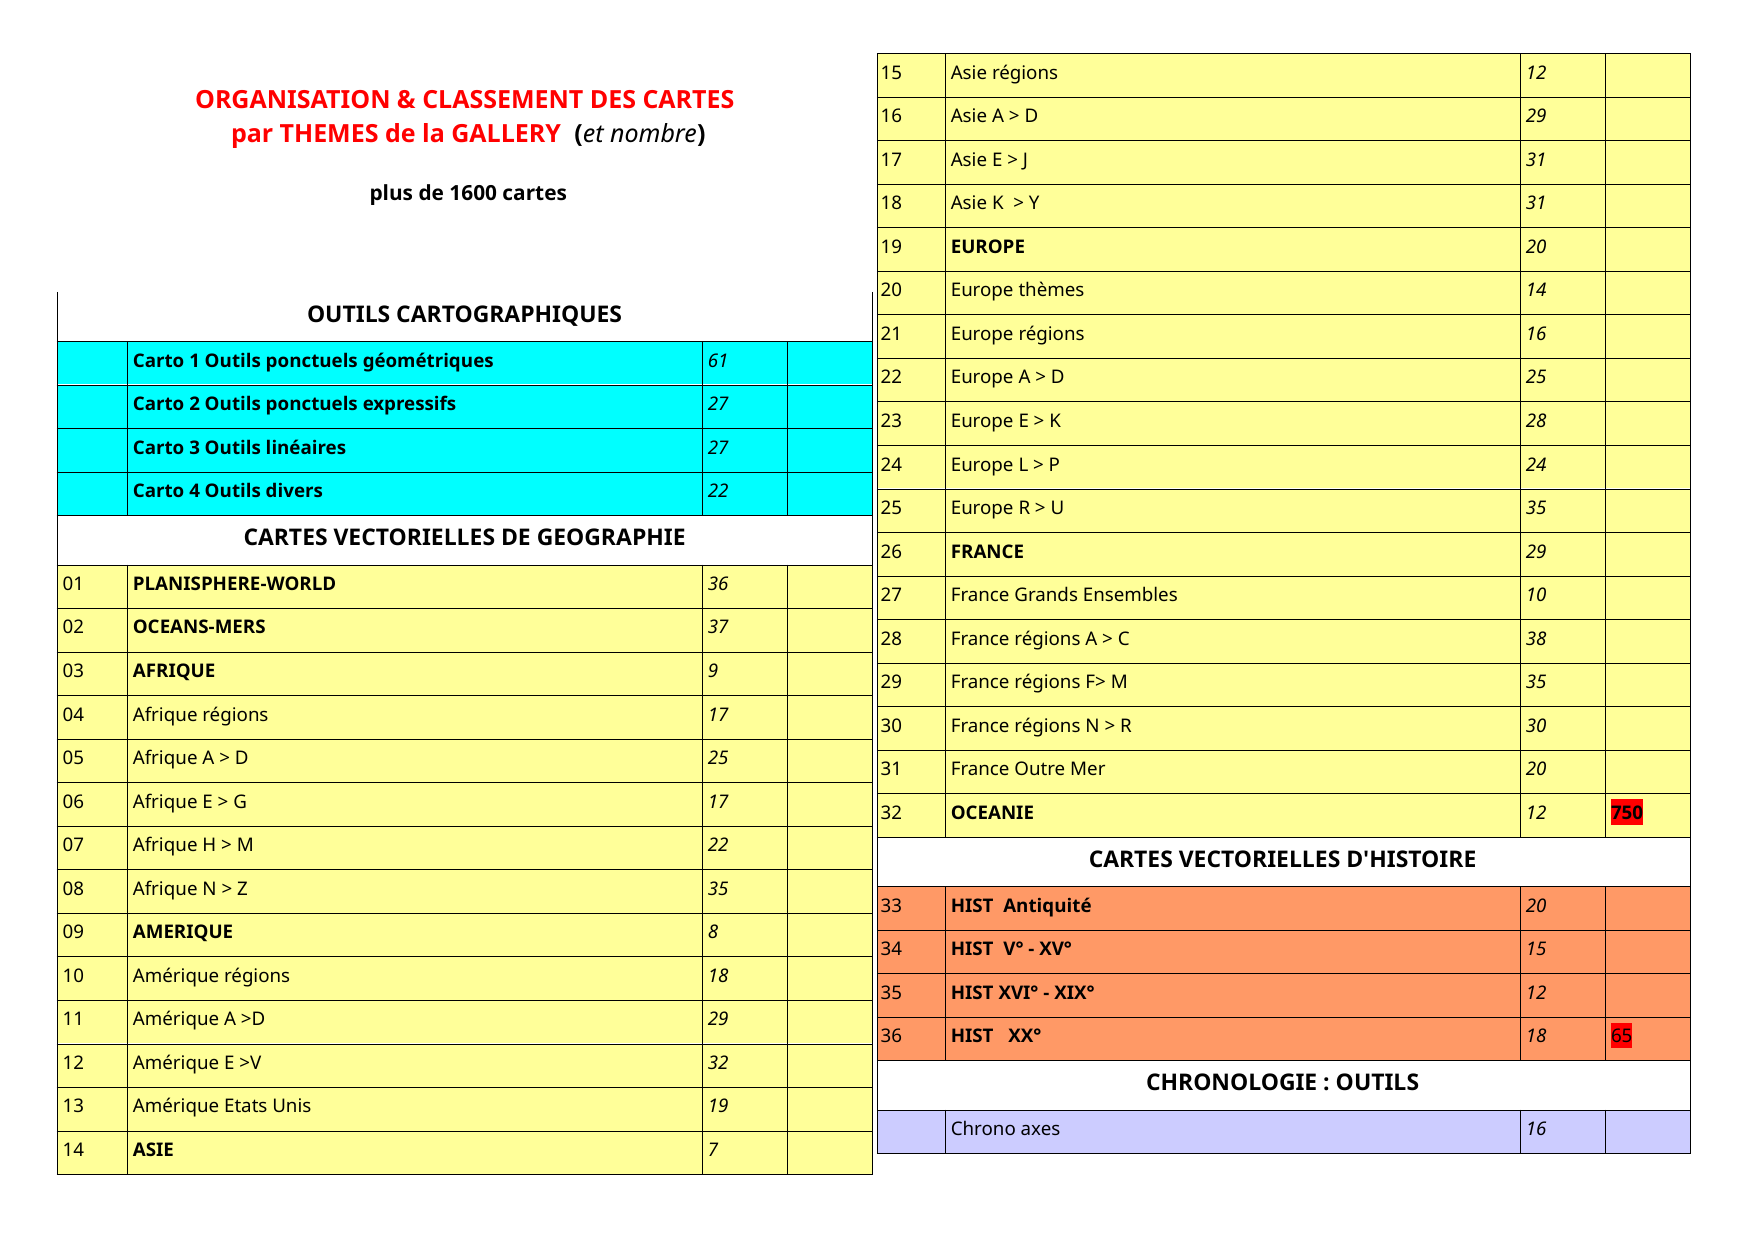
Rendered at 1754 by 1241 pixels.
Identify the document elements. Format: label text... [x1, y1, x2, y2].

table_cell Asie E > J [946, 141, 1520, 184]
table_cell 18 [1521, 1018, 1605, 1060]
table_cell 26 [878, 533, 945, 576]
table_cell 25 [878, 490, 945, 532]
table_cell 30 [878, 707, 945, 750]
table_cell 35 [703, 870, 787, 913]
table_cell 29 [703, 1001, 787, 1043]
table_cell [788, 740, 872, 782]
table_cell [788, 696, 872, 739]
table_cell Amérique Etats Unis [128, 1088, 702, 1131]
table_cell 32 [878, 794, 945, 837]
table_cell 11 [58, 1001, 127, 1043]
table_cell 08 [58, 870, 127, 913]
table_cell AFRIQUE [128, 653, 702, 695]
table_cell 12 [1521, 54, 1605, 97]
table_cell 22 [878, 359, 945, 401]
table_cell Europe R > U [946, 490, 1520, 532]
table_cell 28 [878, 620, 945, 663]
table_cell HIST V° - XV° [946, 931, 1520, 973]
table_cell [788, 783, 872, 826]
table_cell Carto 2 Outils ponctuels expressifs [128, 386, 702, 428]
table_cell 10 [1521, 577, 1605, 619]
table_cell 04 [58, 696, 127, 739]
table_cell 25 [1521, 359, 1605, 401]
table_cell Afrique régions [128, 696, 702, 739]
table_cell France régions N > R [946, 707, 1520, 750]
table_cell 35 [878, 974, 945, 1017]
table_cell [1606, 185, 1690, 227]
table_cell 16 [1521, 315, 1605, 358]
table_cell 22 [703, 473, 787, 515]
table_cell Carto 1 Outils ponctuels géométriques [128, 342, 702, 384]
table_cell France Outre Mer [946, 751, 1520, 793]
table_cell 12 [1521, 974, 1605, 1017]
table_cell [1606, 359, 1690, 401]
table_cell [788, 473, 872, 515]
table_cell [1606, 931, 1690, 973]
table_cell FRANCE [946, 533, 1520, 576]
table_cell ASIE [128, 1132, 702, 1174]
table_cell [1606, 54, 1690, 97]
table_cell 750 [1606, 794, 1690, 837]
table_cell 31 [878, 751, 945, 793]
table_cell 29 [878, 664, 945, 706]
table_cell Europe L > P [946, 446, 1520, 488]
table_cell 17 [703, 783, 787, 826]
table_cell [788, 566, 872, 608]
table_cell Europe thèmes [946, 272, 1520, 314]
table_cell [788, 342, 872, 384]
table_cell [788, 870, 872, 913]
table_cell 25 [703, 740, 787, 782]
table_cell [1606, 1111, 1690, 1153]
table_cell 35 [1521, 664, 1605, 706]
table_cell Afrique A > D [128, 740, 702, 782]
table_cell [1606, 141, 1690, 184]
table_cell [1606, 751, 1690, 793]
table_cell [788, 1088, 872, 1131]
table_cell 36 [703, 566, 787, 608]
table_cell CARTES VECTORIELLES DE GEOGRAPHIE [58, 516, 872, 564]
table_cell [1606, 974, 1690, 1017]
table_cell France Grands Ensembles [946, 577, 1520, 619]
text par THEMES de la GALLERY (et nombre) [59, 116, 877, 150]
table_cell [1606, 402, 1690, 445]
table_cell PLANISPHERE-WORLD [128, 566, 702, 608]
table_cell 16 [878, 98, 945, 140]
table_header OUTILS CARTOGRAPHIQUES [58, 292, 872, 341]
table_cell [1606, 446, 1690, 488]
table_cell 14 [1521, 272, 1605, 314]
table_cell 19 [703, 1088, 787, 1131]
table_cell [58, 386, 127, 428]
table_cell 27 [703, 386, 787, 428]
table_cell 18 [703, 957, 787, 1000]
table_cell Afrique H > M [128, 827, 702, 869]
table_cell 33 [878, 887, 945, 930]
table_cell 12 [58, 1045, 127, 1087]
table_cell 06 [58, 783, 127, 826]
table_cell 27 [878, 577, 945, 619]
table_cell France régions F> M [946, 664, 1520, 706]
table_cell 13 [58, 1088, 127, 1131]
table_cell 17 [703, 696, 787, 739]
table_cell [1606, 98, 1690, 140]
table_cell [58, 342, 127, 384]
table_cell 38 [1521, 620, 1605, 663]
table_cell OCEANS-MERS [128, 609, 702, 652]
table_cell 29 [1521, 98, 1605, 140]
table_cell [1606, 577, 1690, 619]
table_cell 20 [1521, 228, 1605, 271]
table_cell Amérique A >D [128, 1001, 702, 1043]
table_cell [1606, 228, 1690, 271]
table_cell [788, 1045, 872, 1087]
table_cell 9 [703, 653, 787, 695]
table_cell 20 [878, 272, 945, 314]
text plus de 1600 cartes [59, 178, 877, 207]
table_cell 05 [58, 740, 127, 782]
table_cell [1606, 272, 1690, 314]
table_cell 31 [1521, 141, 1605, 184]
table_cell [788, 386, 872, 428]
table_cell 17 [878, 141, 945, 184]
table_cell 21 [878, 315, 945, 358]
table_cell 27 [703, 429, 787, 472]
table_cell Asie A > D [946, 98, 1520, 140]
table_cell OCEANIE [946, 794, 1520, 837]
table_cell 20 [1521, 887, 1605, 930]
table_cell Afrique N > Z [128, 870, 702, 913]
table_cell Carto 4 Outils divers [128, 473, 702, 515]
table_cell HIST Antiquité [946, 887, 1520, 930]
table_cell 8 [703, 914, 787, 956]
table_cell France régions A > C [946, 620, 1520, 663]
table_cell 30 [1521, 707, 1605, 750]
table_cell Asie K > Y [946, 185, 1520, 227]
table_cell [788, 1001, 872, 1043]
table_cell 23 [878, 402, 945, 445]
table_cell 15 [1521, 931, 1605, 973]
table_cell 12 [1521, 794, 1605, 837]
table_cell [1606, 315, 1690, 358]
table_cell [1606, 490, 1690, 532]
table_cell 7 [703, 1132, 787, 1174]
table_cell CHRONOLOGIE : OUTILS [878, 1061, 1690, 1109]
table_cell 15 [878, 54, 945, 97]
table_cell [1606, 707, 1690, 750]
table_cell 10 [58, 957, 127, 1000]
table_cell HIST XVI° - XIX° [946, 974, 1520, 1017]
table_cell [1606, 887, 1690, 930]
table_cell Chrono axes [946, 1111, 1520, 1153]
table_cell 29 [1521, 533, 1605, 576]
table_cell Carto 3 Outils linéaires [128, 429, 702, 472]
table_cell [1606, 620, 1690, 663]
table_cell [788, 827, 872, 869]
table_cell Amérique régions [128, 957, 702, 1000]
table_cell CARTES VECTORIELLES D'HISTOIRE [878, 838, 1690, 886]
table_cell Europe régions [946, 315, 1520, 358]
table_cell 34 [878, 931, 945, 973]
table_cell Europe A > D [946, 359, 1520, 401]
table_cell AMERIQUE [128, 914, 702, 956]
table_cell 35 [1521, 490, 1605, 532]
table_cell Europe E > K [946, 402, 1520, 445]
table_cell 20 [1521, 751, 1605, 793]
table_cell 16 [1521, 1111, 1605, 1153]
table_cell HIST XX° [946, 1018, 1520, 1060]
table_cell 01 [58, 566, 127, 608]
table_cell 28 [1521, 402, 1605, 445]
table_cell 36 [878, 1018, 945, 1060]
table_cell 02 [58, 609, 127, 652]
table_cell EUROPE [946, 228, 1520, 271]
table_cell 65 [1606, 1018, 1690, 1060]
table_cell [788, 1132, 872, 1174]
table_cell Amérique E >V [128, 1045, 702, 1087]
table_cell [788, 609, 872, 652]
table_cell [1606, 664, 1690, 706]
table_cell 03 [58, 653, 127, 695]
table_cell 18 [878, 185, 945, 227]
table_cell [878, 1111, 945, 1153]
table_cell 07 [58, 827, 127, 869]
table_cell 22 [703, 827, 787, 869]
table_cell [58, 429, 127, 472]
table_cell 24 [878, 446, 945, 488]
table_cell 37 [703, 609, 787, 652]
text ORGANISATION & CLASSEMENT DES CARTES [59, 82, 877, 116]
table_cell 24 [1521, 446, 1605, 488]
table_cell 09 [58, 914, 127, 956]
table_cell [788, 914, 872, 956]
table_cell Asie régions [946, 54, 1520, 97]
table_cell 32 [703, 1045, 787, 1087]
table_cell [1606, 533, 1690, 576]
table_cell [788, 429, 872, 472]
table_cell 61 [703, 342, 787, 384]
table_cell Afrique E > G [128, 783, 702, 826]
table_cell 31 [1521, 185, 1605, 227]
table_cell [788, 653, 872, 695]
table_cell [58, 473, 127, 515]
table_cell 19 [878, 228, 945, 271]
table_cell [788, 957, 872, 1000]
table_cell 14 [58, 1132, 127, 1174]
